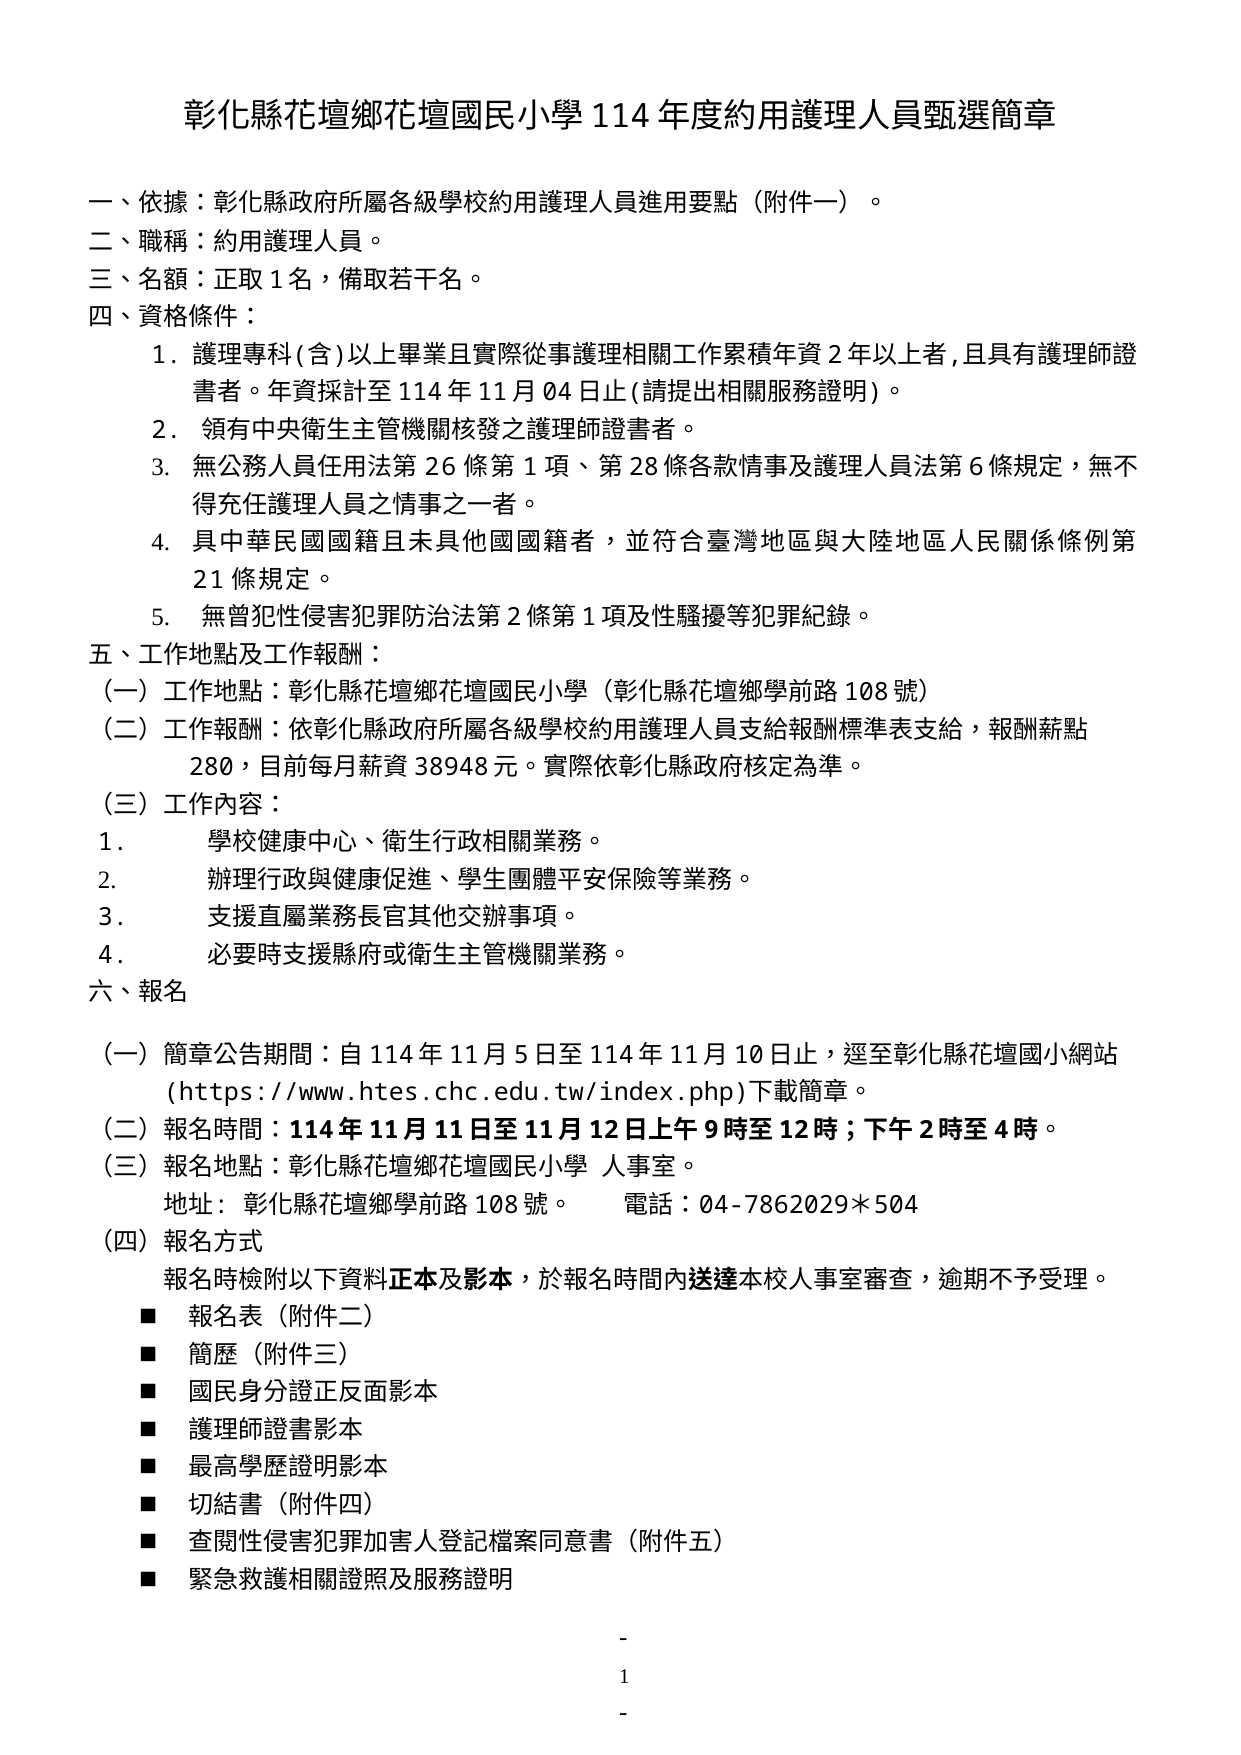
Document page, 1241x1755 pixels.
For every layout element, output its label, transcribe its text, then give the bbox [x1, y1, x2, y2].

text 六、報名 [89, 970, 1152, 1008]
list 必要時支援縣府或衛生主管機關業務。 [89, 933, 1152, 970]
text 五、工作地點及工作報酬： [89, 633, 1152, 670]
list 切結書（附件四） [139, 1483, 1152, 1520]
text 地址: 彰化縣花壇鄉學前路108號。 電話：04-7862029＊504 [164, 1183, 1152, 1220]
list 報名表（附件二） [139, 1295, 1152, 1333]
list 辦理行政與健康促進、學生團體平安保險等業務。 [89, 858, 1152, 895]
list 無公務人員任用法第26條第1項、第28條各款情事及護理人員法第6條規定，無不得充任護理人員之情事之一者。 [151, 445, 1152, 520]
list 具中華民國國籍且未具他國國籍者，並符合臺灣地區與大陸地區人民關係條例第21條規定。 [151, 520, 1152, 595]
text （三）工作內容： [89, 783, 1152, 820]
text （二）工作報酬：依彰化縣政府所屬各級學校約用護理人員支給報酬標準表支給，報酬薪點280，目前每月薪資38948元。實際依彰化縣政府核定為準。 [89, 708, 1152, 783]
text （三）報名地點：彰化縣花壇鄉花壇國民小學 人事室。 [89, 1145, 1152, 1183]
text （四）報名方式 [89, 1220, 1152, 1258]
list 領有中央衛生主管機關核發之護理師證書者。 [151, 408, 1152, 445]
list 護理專科(含)以上畢業且實際從事護理相關工作累積年資2年以上者,且具有護理師證書者。年資採計至114年11月04日止(請提出相關服務證明)。 [151, 333, 1152, 408]
text 一、依據：彰化縣政府所屬各級學校約用護理人員進用要點（附件一）。 [89, 174, 1152, 220]
text 三、名額：正取1名，備取若干名。 [89, 258, 1152, 295]
list 簡歷（附件三） [139, 1333, 1152, 1370]
list 緊急救護相關證照及服務證明 [139, 1558, 1152, 1595]
text 四、資格條件： [89, 295, 1152, 333]
list 查閱性侵害犯罪加害人登記檔案同意書（附件五） [139, 1520, 1152, 1558]
text （一）簡章公告期間：自114年11月5日至114年11月10日止，逕至彰化縣花壇國小網站(https://www.htes.chc.edu.tw/index.php)下載簡章。 [89, 1033, 1152, 1108]
text 彰化縣花壇鄉花壇國民小學114年度約用護理人員甄選簡章 [89, 88, 1152, 137]
list 最高學歷證明影本 [139, 1445, 1152, 1483]
list 支援直屬業務長官其他交辦事項。 [89, 895, 1152, 933]
text 報名時檢附以下資料正本及影本，於報名時間內送達本校人事室審查，逾期不予受理。 [164, 1258, 1152, 1295]
text 二、職稱：約用護理人員。 [89, 220, 1152, 258]
list 國民身分證正反面影本 [139, 1370, 1152, 1408]
list 護理師證書影本 [139, 1408, 1152, 1445]
text （二）報名時間：114年11月11日至11月12日上午9時至12時；下午2時至4時。 [89, 1108, 1152, 1145]
text （一）工作地點：彰化縣花壇鄉花壇國民小學（彰化縣花壇鄉學前路108號） [89, 670, 1152, 708]
list 無曾犯性侵害犯罪防治法第2條第1項及性騷擾等犯罪紀錄。 [151, 595, 1152, 633]
list 學校健康中心、衛生行政相關業務。 [89, 820, 1152, 858]
